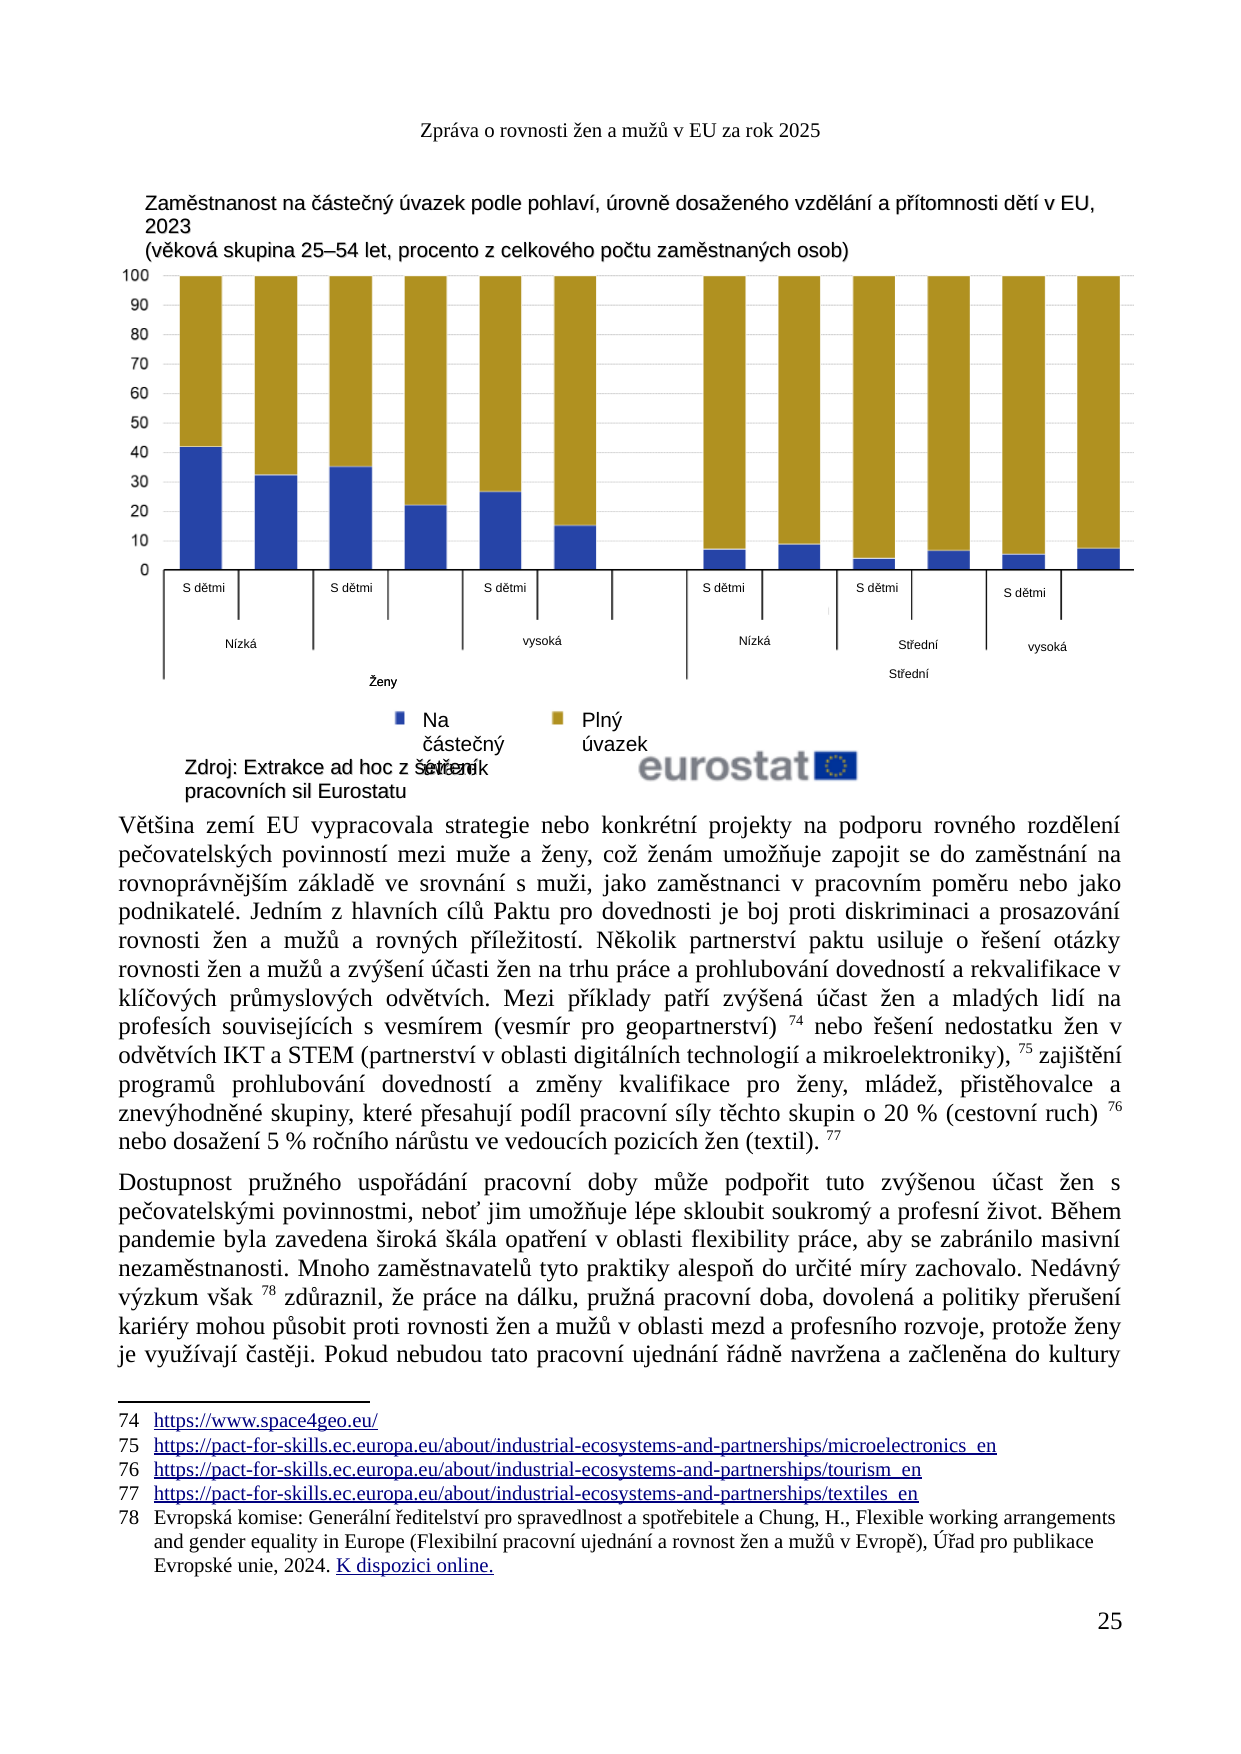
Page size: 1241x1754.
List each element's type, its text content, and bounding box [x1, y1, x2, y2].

text Dostupnost pružného uspořádání pracovní doby může podpořit tuto zvýšenou účast žen s pečovatelskými povinnostmi, neboť jim umožňuje lépe skloubit soukromý a profesní život. Během pandemie byla zavedena široká škála opatření v oblasti flexibility práce, aby se zabránilo masivní nezaměstnanosti. Mnoho zaměstnavatelů tyto praktiky alespoň do určité míry zachovalo. Nedávný výzkum však zdůraznil, že práce na dálku, pružná pracovní doba, dovolená a politiky přerušení kariéry mohou působit proti rovnosti žen a mužů v oblasti mezd a profesního rozvoje, protože ženy je využívají častěji. Pokud nebudou tato pracovní ujednání řádně navržena a začleněna do kultury [118, 1167, 1122, 1368]
text Většina zemí EU vypracovala strategie nebo konkrétní projekty na podporu rovného rozdělení pečovatelských povinností mezi muže a ženy, což ženám umožňuje zapojit se do zaměstnání na rovnoprávnějším základě ve srovnání s muži, jako zaměstnanci v pracovním poměru nebo jako podnikatelé. Jedním z hlavních cílů Paktu pro dovednosti je boj proti diskriminaci a prosazování rovnosti žen a mužů a rovných příležitostí. Několik partnerství paktu usiluje o řešení otázky rovnosti žen a mužů a zvýšení účasti žen na trhu práce a prohlubování dovedností a rekvalifikace v klíčových průmyslových odvětvích. Mezi příklady patří zvýšená účast žen a mladých lidí na profesích souvisejících s vesmírem (vesmír pro geopartnerství) nebo řešení nedostatku žen v odvětvích IKT a STEM (partnerství v oblasti digitálních technologií a mikroelektroniky), zajištění programů prohlubování dovedností a změny kvalifikace pro ženy, mládež, přistěhovalce a znevýhodněné skupiny, které přesahují podíl pracovní síly těchto skupin o 20 % (cestovní ruch) nebo dosažení 5 % ročního nárůstu ve vedoucích pozicích žen (textil). [118, 691, 1122, 1155]
picture [118, 264, 1134, 691]
text https://pact-for-skills.ec.europa.eu/about/industrial-ecosystems-and-partnerships/microelectronics_en [118, 1432, 1122, 1457]
picture [378, 705, 568, 733]
text Evropská komise: Generální ředitelství pro spravedlnost a spotřebitele a Chung, H., Flexible working arrangements and gender equality in Europe (Flexibilní pracovní ujednání a rovnost žen a mužů v Evropě), Úřad pro publikace Evropské unie, 2024. K dispozici online. [118, 1505, 1122, 1577]
text https://www.space4geo.eu/ [118, 1408, 1122, 1432]
text https://pact-for-skills.ec.europa.eu/about/industrial-ecosystems-and-partnerships/tourism_en [118, 1457, 1122, 1481]
text https://pact-for-skills.ec.europa.eu/about/industrial-ecosystems-and-partnerships/textiles_en [118, 1481, 1122, 1505]
text Většina zemí EU vypracovala strategie nebo konkrétní projekty na podporu rovného rozdělení pečovatelských povinností mezi muže a ženy, což ženám umožňuje zapojit se do zaměstnání na rovnoprávnějším základě ve srovnání s muži, jako zaměstnanci v pracovním poměru nebo jako podnikatelé. Jedním z hlavních cílů Paktu pro dovednosti je boj proti diskriminaci a prosazování rovnosti žen a mužů a rovných příležitostí. Několik partnerství paktu usiluje o řešení otázky rovnosti žen a mužů a zvýšení účasti žen na trhu práce a prohlubování dovedností a rekvalifikace v klíčových průmyslových odvětvích. Mezi příklady patří zvýšená účast žen a mladých lidí na profesích souvisejících s vesmírem (vesmír pro geopartnerství) nebo řešení nedostatku žen v odvětvích IKT a STEM (partnerství v oblasti digitálních technologií a mikroelektroniky), zajištění programů prohlubování dovedností a změny kvalifikace pro ženy, mládež, přistěhovalce a znevýhodněné skupiny, které přesahují podíl pracovní síly těchto skupin o 20 % (cestovní ruch) nebo dosažení 5 % ročního nárůstu ve vedoucích pozicích žen (textil). [118, 183, 1122, 264]
picture [631, 738, 863, 785]
